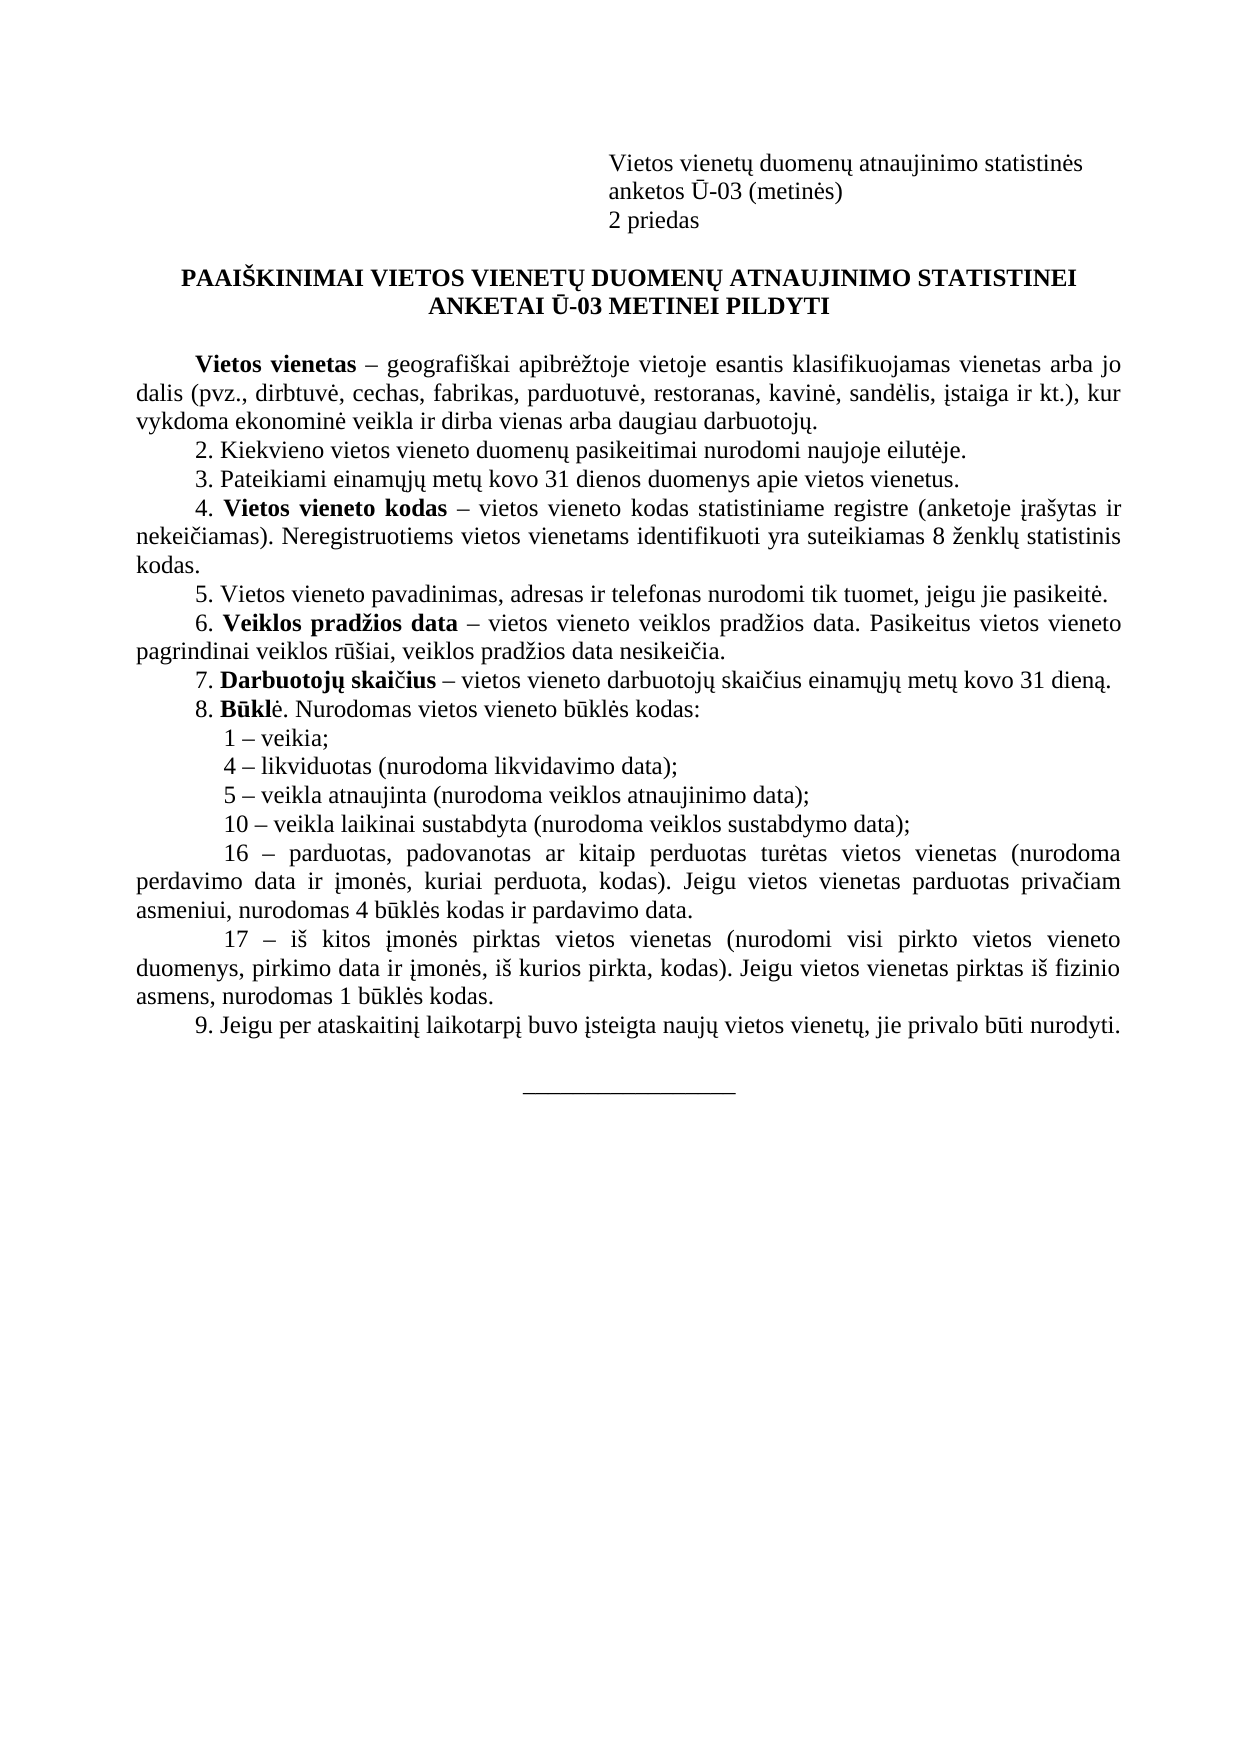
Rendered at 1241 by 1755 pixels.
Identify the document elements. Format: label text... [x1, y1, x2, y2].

text 2. Kiekvieno vietos vieneto duomenų pasikeitimai nurodomi naujoje eilutėje. [136, 435, 1122, 464]
text 5 – veikla atnaujinta (nurodoma veiklos atnaujinimo data); [136, 780, 1122, 809]
text 6. Veiklos pradžios data – vietos vieneto veiklos pradžios data. Pasikeitus vietos vieneto pagrindinai veiklos rūšiai, veiklos pradžios data nesikeičia. [136, 608, 1122, 665]
text 8. Būklė. Nurodomas vietos vieneto būklės kodas: [136, 694, 1122, 723]
text 16 – parduotas, padovanotas ar kitaip perduotas turėtas vietos vienetas (nurodoma perdavimo data ir įmonės, kuriai perduota, kodas). Jeigu vietos vienetas parduotas privačiam asmeniui, nurodomas 4 būklės kodas ir pardavimo data. [136, 838, 1122, 924]
text 1 – veikia; [136, 723, 1122, 751]
text PAAIŠKINIMAI VIETOS VIENETŲ DUOMENŲ ATNAUJINIMO STATISTINEI ANKETAI Ū-03 METINEI PILDYTI [136, 263, 1122, 320]
text 17 – iš kitos įmonės pirktas vietos vienetas (nurodomi visi pirkto vietos vieneto duomenys, pirkimo data ir įmonės, iš kurios pirkta, kodas). Jeigu vietos vienetas pirktas iš fizinio asmens, nurodomas 1 būklės kodas. [136, 924, 1122, 1010]
text 9. Jeigu per ataskaitinį laikotarpį buvo įsteigta naujų vietos vienetų, jie privalo būti nurodyti. [136, 1010, 1122, 1039]
text 3. Pateikiami einamųjų metų kovo 31 dienos duomenys apie vietos vienetus. [136, 464, 1122, 493]
text Vietos vienetas – geografiškai apibrėžtoje vietoje esantis klasifikuojamas vienetas arba jo dalis (pvz., dirbtuvė, cechas, fabrikas, parduotuvė, restoranas, kavinė, sandėlis, įstaiga ir kt.), kur vykdoma ekonominė veikla ir dirba vienas arba daugiau darbuotojų. [136, 349, 1122, 435]
text 4 – likviduotas (nurodoma likvidavimo data); [136, 751, 1122, 780]
text 2 priedas [608, 205, 1122, 234]
text 7. Darbuotojų skaičius – vietos vieneto darbuotojų skaičius einamųjų metų kovo 31 dieną. [136, 665, 1122, 694]
text anketos Ū-03 (metinės) [608, 176, 1122, 205]
text _________________ [136, 1068, 1122, 1096]
text 5. Vietos vieneto pavadinimas, adresas ir telefonas nurodomi tik tuomet, jeigu jie pasikeitė. [136, 579, 1122, 608]
text 4. Vietos vieneto kodas – vietos vieneto kodas statistiniame registre (anketoje įrašytas ir nekeičiamas). Neregistruotiems vietos vienetams identifikuoti yra suteikiamas 8 ženklų statistinis kodas. [136, 493, 1122, 579]
text Vietos vienetų duomenų atnaujinimo statistinės [608, 148, 1122, 176]
text 10 – veikla laikinai sustabdyta (nurodoma veiklos sustabdymo data); [136, 809, 1122, 838]
